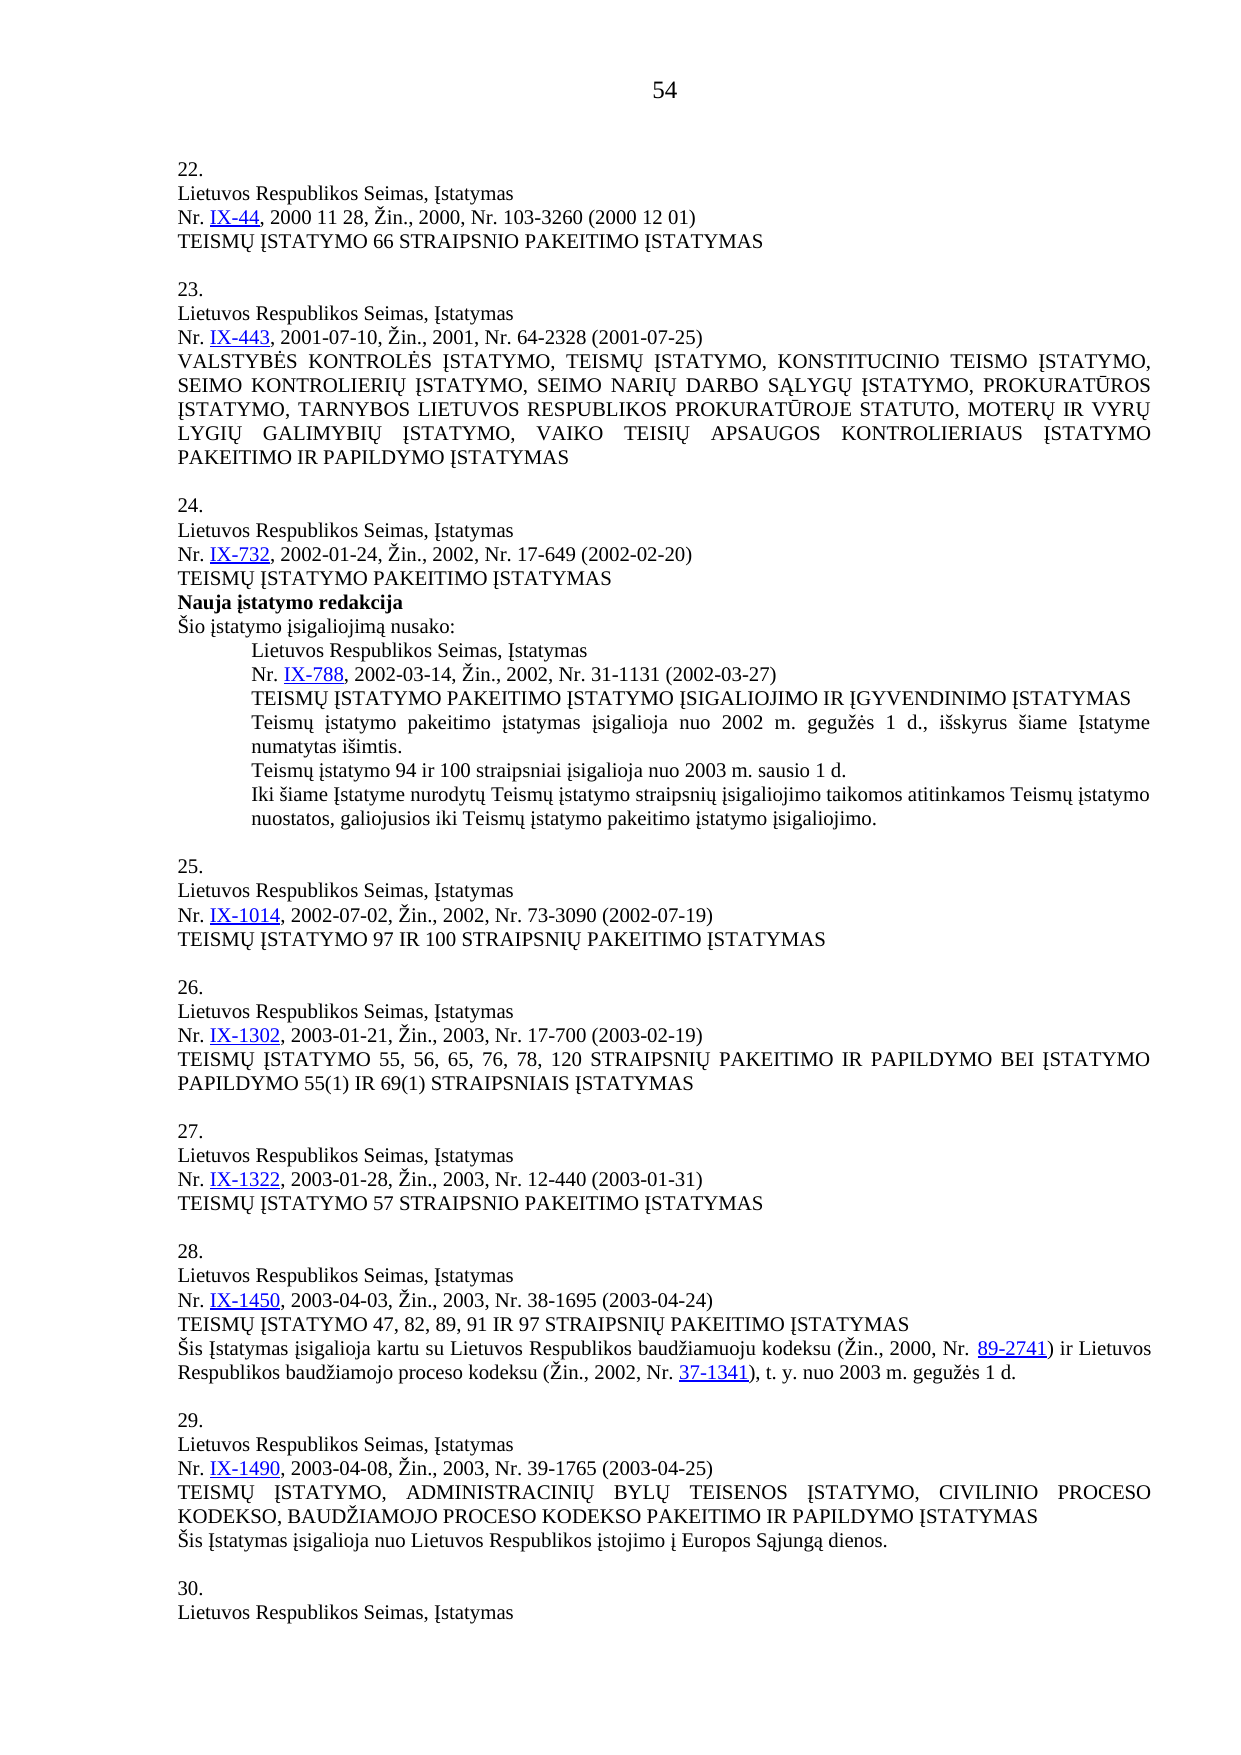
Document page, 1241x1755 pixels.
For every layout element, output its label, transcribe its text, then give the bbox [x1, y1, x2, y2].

text TEISMŲ ĮSTATYMO 66 STRAIPSNIO PAKEITIMO ĮSTATYMAS [177, 229, 1152, 253]
text TEISMŲ ĮSTATYMO 55, 56, 65, 76, 78, 120 STRAIPSNIŲ PAKEITIMO IR PAPILDYMO BEI ĮSTATYMO PAPILDYMO 55(1) IR 69(1) STRAIPSNIAIS ĮSTATYMAS [177, 1047, 1152, 1095]
text Lietuvos Respublikos Seimas, Įstatymas [177, 517, 1152, 542]
text Nr. IX-1302, 2003-01-21, Žin., 2003, Nr. 17-700 (2003-02-19) [177, 1023, 1152, 1047]
text 25. [177, 854, 1152, 878]
text 22. [177, 157, 1152, 181]
text 28. [177, 1239, 1152, 1263]
text TEISMŲ ĮSTATYMO PAKEITIMO ĮSTATYMAS [177, 566, 1152, 590]
text TEISMŲ ĮSTATYMO, ADMINISTRACINIŲ BYLŲ TEISENOS ĮSTATYMO, CIVILINIO PROCESO KODEKSO, BAUDŽIAMOJO PROCESO KODEKSO PAKEITIMO IR PAPILDYMO ĮSTATYMAS [177, 1480, 1152, 1528]
text Nr. IX-44, 2000 11 28, Žin., 2000, Nr. 103-3260 (2000 12 01) [177, 205, 1152, 229]
text Nr. IX-1450, 2003-04-03, Žin., 2003, Nr. 38-1695 (2003-04-24) [177, 1287, 1152, 1312]
text Lietuvos Respublikos Seimas, Įstatymas [177, 1432, 1152, 1456]
text Iki šiame Įstatyme nurodytų Teismų įstatymo straipsnių įsigaliojimo taikomos atitinkamos Teismų įstatymo nuostatos, galiojusios iki Teismų įstatymo pakeitimo įstatymo įsigaliojimo. [251, 782, 1152, 830]
text Lietuvos Respublikos Seimas, Įstatymas [177, 1600, 1152, 1624]
text Nr. IX-1014, 2002-07-02, Žin., 2002, Nr. 73-3090 (2002-07-19) [177, 902, 1152, 927]
text Teismų įstatymo 94 ir 100 straipsniai įsigalioja nuo 2003 m. sausio 1 d. [177, 758, 1152, 782]
text Nr. IX-788, 2002-03-14, Žin., 2002, Nr. 31-1131 (2002-03-27) [177, 662, 1152, 686]
text TEISMŲ ĮSTATYMO 47, 82, 89, 91 IR 97 STRAIPSNIŲ PAKEITIMO ĮSTATYMAS [177, 1312, 1152, 1336]
text Nr. IX-443, 2001-07-10, Žin., 2001, Nr. 64-2328 (2001-07-25) [177, 325, 1152, 349]
text Šio įstatymo įsigaliojimą nusako: [177, 614, 1152, 638]
text Nr. IX-1322, 2003-01-28, Žin., 2003, Nr. 12-440 (2003-01-31) [177, 1167, 1152, 1191]
text TEISMŲ ĮSTATYMO 97 IR 100 STRAIPSNIŲ PAKEITIMO ĮSTATYMAS [177, 927, 1152, 951]
text 26. [177, 975, 1152, 999]
text Šis Įstatymas įsigalioja nuo Lietuvos Respublikos įstojimo į Europos Sąjungą dienos. [177, 1528, 1152, 1552]
text Teismų įstatymo pakeitimo įstatymas įsigalioja nuo 2002 m. gegužės 1 d., išskyrus šiame Įstatyme numatytas išimtis. [251, 710, 1152, 758]
text VALSTYBĖS KONTROLĖS ĮSTATYMO, TEISMŲ ĮSTATYMO, KONSTITUCINIO TEISMO ĮSTATYMO, SEIMO KONTROLIERIŲ ĮSTATYMO, SEIMO NARIŲ DARBO SĄLYGŲ ĮSTATYMO, PROKURATŪROS ĮSTATYMO, TARNYBOS LIETUVOS RESPUBLIKOS PROKURATŪROJE STATUTO, MOTERŲ IR VYRŲ LYGIŲ GALIMYBIŲ ĮSTATYMO, VAIKO TEISIŲ APSAUGOS KONTROLIERIAUS ĮSTATYMO PAKEITIMO IR PAPILDYMO ĮSTATYMAS [177, 349, 1152, 469]
text Lietuvos Respublikos Seimas, Įstatymas [177, 301, 1152, 325]
text Nr. IX-732, 2002-01-24, Žin., 2002, Nr. 17-649 (2002-02-20) [177, 542, 1152, 566]
text 23. [177, 277, 1152, 301]
text 24. [177, 493, 1152, 517]
text Lietuvos Respublikos Seimas, Įstatymas [177, 638, 1152, 662]
text TEISMŲ ĮSTATYMO 57 STRAIPSNIO PAKEITIMO ĮSTATYMAS [177, 1191, 1152, 1215]
text Lietuvos Respublikos Seimas, Įstatymas [177, 181, 1152, 205]
text 27. [177, 1119, 1152, 1143]
text Lietuvos Respublikos Seimas, Įstatymas [177, 878, 1152, 902]
text TEISMŲ ĮSTATYMO PAKEITIMO ĮSTATYMO ĮSIGALIOJIMO IR ĮGYVENDINIMO ĮSTATYMAS [251, 686, 1152, 710]
text Lietuvos Respublikos Seimas, Įstatymas [177, 1263, 1152, 1287]
text 30. [177, 1576, 1152, 1600]
text Lietuvos Respublikos Seimas, Įstatymas [177, 999, 1152, 1023]
text Nauja įstatymo redakcija [177, 590, 1152, 614]
text Šis Įstatymas įsigalioja kartu su Lietuvos Respublikos baudžiamuoju kodeksu (Žin., 2000, Nr. 89-2741) ir Lietuvos Respublikos baudžiamojo proceso kodeksu (Žin., 2002, Nr. 37-1341), t. y. nuo 2003 m. gegužės 1 d. [177, 1336, 1152, 1384]
text 29. [177, 1408, 1152, 1432]
text Lietuvos Respublikos Seimas, Įstatymas [177, 1143, 1152, 1167]
text Nr. IX-1490, 2003-04-08, Žin., 2003, Nr. 39-1765 (2003-04-25) [177, 1456, 1152, 1480]
